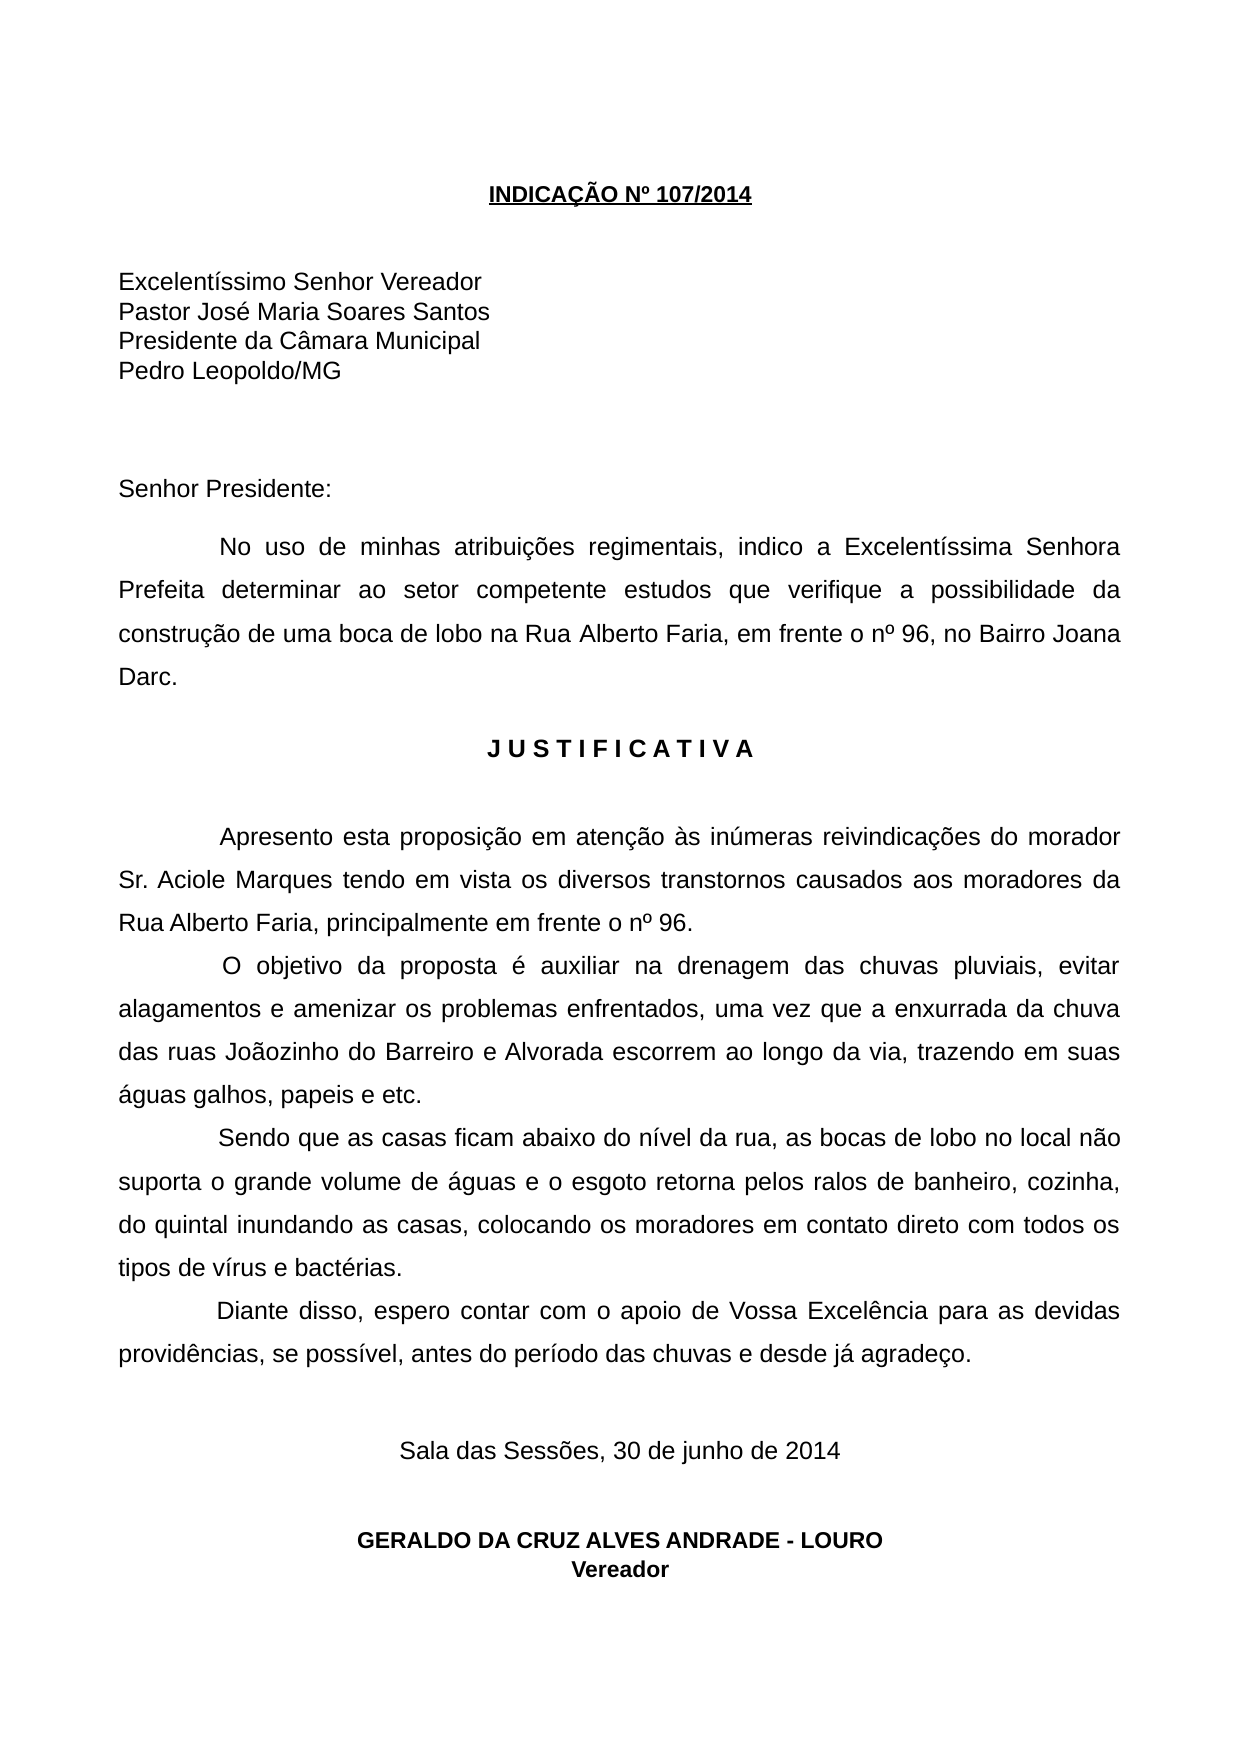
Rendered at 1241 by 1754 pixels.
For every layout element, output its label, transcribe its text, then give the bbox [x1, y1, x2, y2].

text J U S T I F I C A T I V A [118, 733, 1122, 762]
text No uso de minhas atribuições regimentais, indico a Excelentíssima Senhora Prefeita determinar ao setor competente estudos que verifique a possibilidade da construção de uma boca de lobo na Rua Alberto Faria, em frente o nº 96, no Bairro Joana Darc. [118, 532, 1122, 690]
text Apresento esta proposição em atenção às inúmeras reivindicações do morador Sr. Aciole Marques tendo em vista os diversos transtornos causados aos moradores da Rua Alberto Faria, principalmente em frente o nº 96. [118, 821, 1122, 936]
text Vereador [118, 1553, 1122, 1583]
text O objetivo da proposta é auxiliar na drenagem das chuvas pluviais, evitar alagamentos e amenizar os problemas enfrentados, uma vez que a enxurrada da chuva das ruas Joãozinho do Barreiro e Alvorada escorrem ao longo da via, trazendo em suas águas galhos, papeis e etc. [118, 951, 1122, 1109]
text Senhor Presidente: [118, 473, 1122, 503]
text Sala das Sessões, 30 de junho de 2014 [118, 1435, 1122, 1464]
text Pedro Leopoldo/MG [118, 355, 1122, 384]
text INDICAÇÃO Nº 107/2014 [118, 177, 1122, 207]
text Excelentíssimo Senhor Vereador [118, 266, 1122, 296]
text Sendo que as casas ficam abaixo do nível da rua, as bocas de lobo no local não suporta o grande volume de águas e o esgoto retorna pelos ralos de banheiro, cozinha, do quintal inundando as casas, colocando os moradores em contato direto com todos os tipos de vírus e bactérias. [118, 1123, 1122, 1281]
text Diante disso, espero contar com o apoio de Vossa Excelência para as devidas providências, se possível, antes do período das chuvas e desde já agradeço. [118, 1296, 1122, 1368]
text GERALDO DA CRUZ ALVES ANDRADE - LOURO [118, 1524, 1122, 1553]
text Pastor José Maria Soares Santos [118, 296, 1122, 325]
text Presidente da Câmara Municipal [118, 325, 1122, 355]
